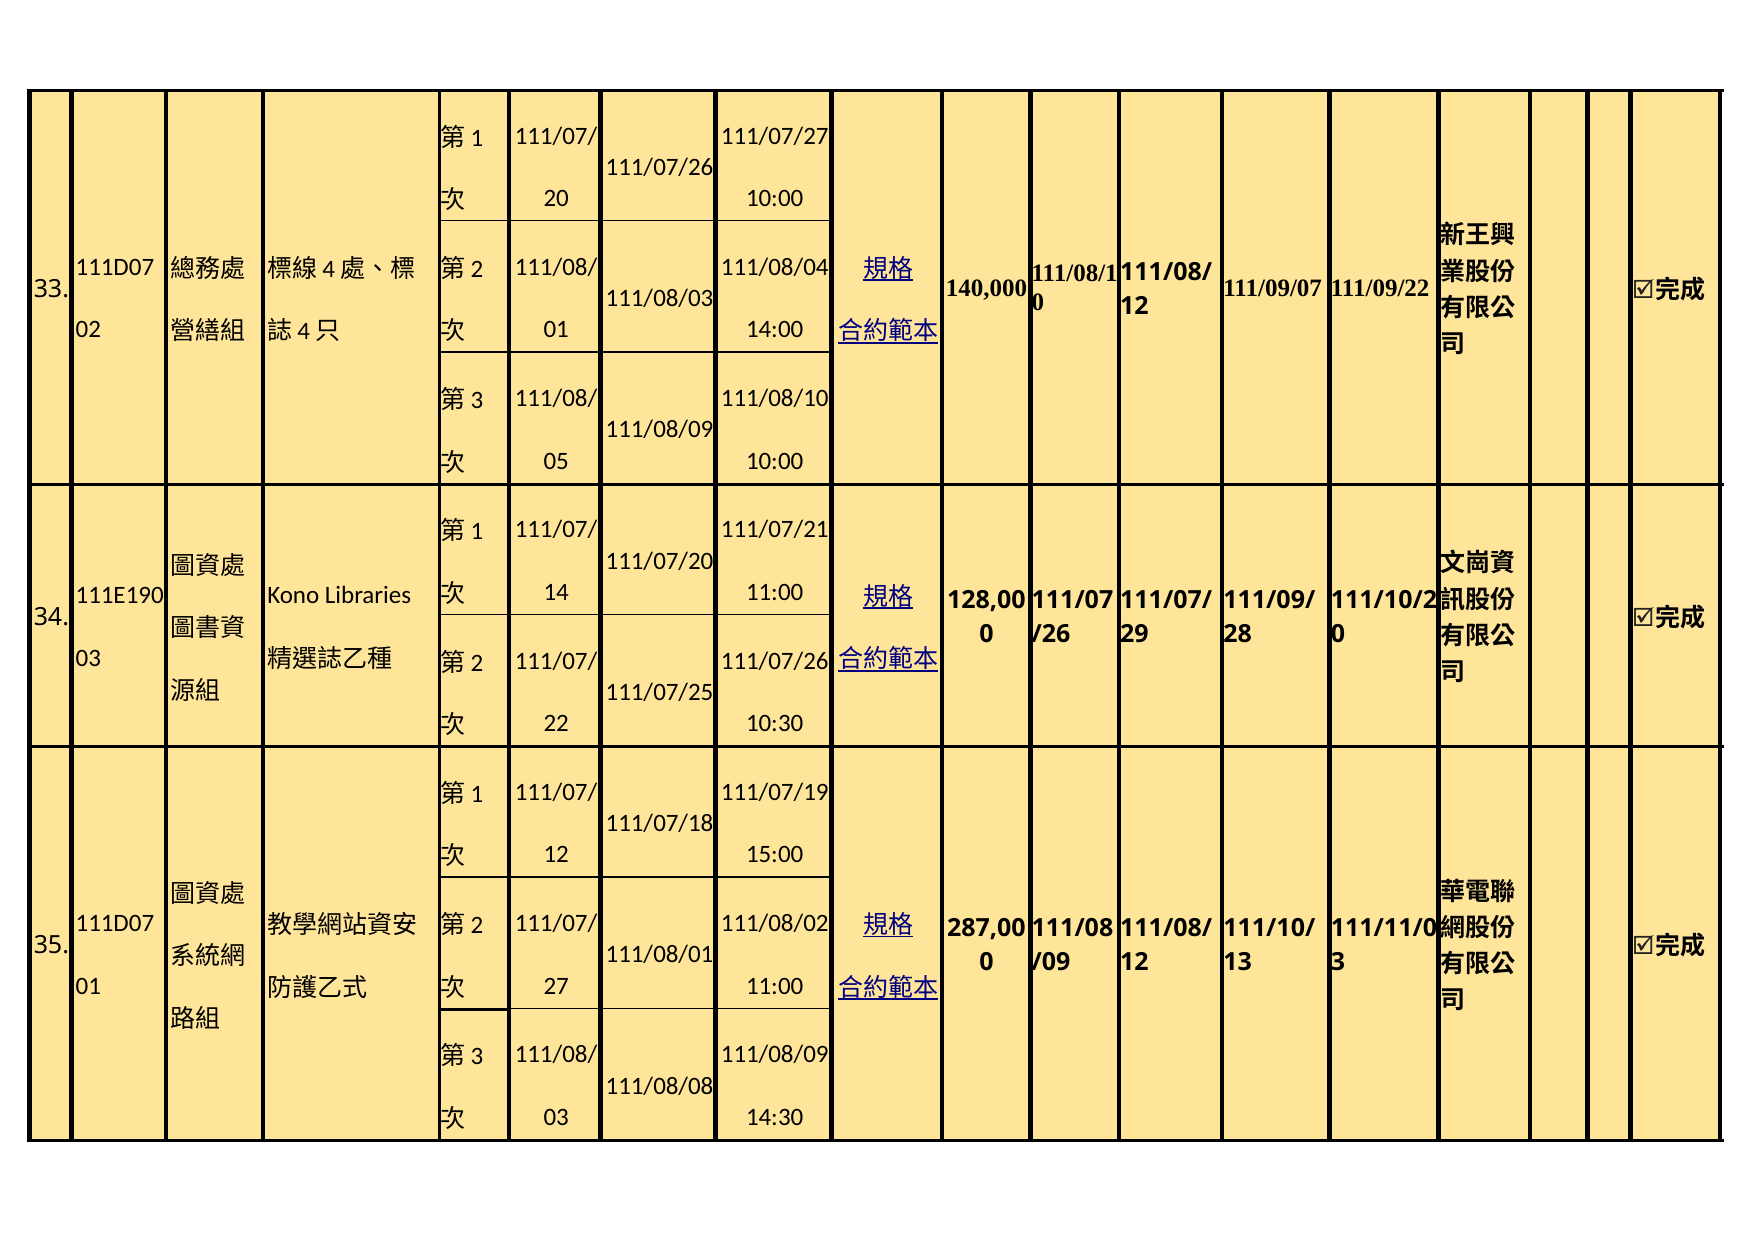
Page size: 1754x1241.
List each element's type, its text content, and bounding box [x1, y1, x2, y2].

table_cell 111/08/12 [1121, 92, 1220, 483]
table_cell [1590, 748, 1628, 1139]
table_cell 第2次 [441, 615, 507, 745]
table_cell 第2次 [441, 878, 507, 1008]
table_cell 111D0702 [74, 92, 164, 483]
table_cell 111/07/18 [603, 748, 713, 876]
table_cell [1532, 748, 1585, 1139]
table_cell 111/11/03 [1332, 748, 1436, 1139]
table_cell 287,000 [944, 748, 1028, 1139]
table_cell 111/07/20 [603, 486, 713, 614]
table_cell 標線4處、標誌4只 [265, 92, 438, 483]
table_cell 111/08/1010:00 [718, 353, 829, 483]
table_cell 111/07/21 11:00 [718, 486, 829, 614]
table_cell 規格 合約範本 [834, 92, 940, 483]
table_cell [1532, 486, 1585, 745]
table_cell 總務處營繕組 [168, 92, 261, 483]
table_cell 111/08/01 [511, 221, 598, 351]
table_cell 完成 [1633, 748, 1718, 1139]
table_cell 第2次 [441, 221, 507, 351]
table_cell 111/10/20 [1332, 486, 1436, 745]
table_cell 第1次 [441, 486, 507, 614]
table_cell 111/07/26 [1033, 486, 1117, 745]
table_cell 第1次 [441, 748, 507, 876]
table_cell 111/07/12 [511, 748, 598, 876]
table_cell 111/10/13 [1224, 748, 1327, 1139]
table_cell [1590, 486, 1628, 745]
table_cell 111/07/14 [511, 486, 598, 614]
table_cell 111/08/09 [1033, 748, 1117, 1139]
table_cell 111/08/0914:30 [718, 1009, 829, 1139]
table_cell 規格 合約範本 [834, 748, 940, 1139]
table_cell 111/07/26 [603, 92, 713, 220]
table_cell 111/08/0414:00 [718, 221, 829, 351]
table_cell [32, 486, 69, 745]
table_cell 文崗資訊股份有限公司 [1441, 486, 1528, 745]
table_cell 111/07/19 15:00 [718, 748, 829, 876]
table_cell 111/08/03 [603, 221, 713, 351]
table_cell 140,000 [944, 92, 1028, 483]
table_cell 111/08/03 [511, 1009, 598, 1139]
table_cell 111/08/0211:00 [718, 878, 829, 1008]
table_cell [32, 748, 69, 1139]
table_cell 111/07/2710:00 [718, 92, 829, 220]
table_cell 圖資處 圖書資源組 [168, 486, 261, 745]
table_cell [32, 92, 69, 483]
table_cell 新王興業股份有限公司 [1441, 92, 1528, 483]
table_cell 128,000 [944, 486, 1028, 745]
table_cell 111/09/28 [1224, 486, 1327, 745]
table_cell 111D0701 [74, 748, 164, 1139]
table_cell 111/07/29 [1121, 486, 1220, 745]
table_cell Kono Libraries精選誌乙種 [265, 486, 438, 745]
table_cell 111/08/09 [603, 353, 713, 483]
table_cell 教學網站資安防護乙式 [265, 748, 438, 1139]
table_cell 111/07/26 10:30 [718, 615, 829, 745]
table_cell 第3次 [441, 1011, 507, 1139]
table_cell 完成 [1633, 92, 1718, 483]
table_cell 111/09/07 [1224, 92, 1327, 483]
table_cell 111/07/22 [511, 615, 598, 745]
table_cell 111E19003 [74, 486, 164, 745]
table_cell [1590, 92, 1628, 483]
table_cell [1532, 92, 1585, 483]
table_cell 111/08/10 [1033, 92, 1117, 483]
table_cell 111/07/20 [511, 92, 598, 220]
table_cell 第3次 [441, 353, 507, 483]
table_cell 完成 [1633, 486, 1718, 745]
table_cell 111/07/25 [603, 615, 713, 745]
table_cell 111/08/08 [603, 1009, 713, 1139]
table_cell 111/08/01 [603, 878, 713, 1008]
table_cell 111/09/22 [1332, 92, 1436, 483]
table_cell 111/07/27 [511, 878, 598, 1008]
table_cell 規格 合約範本 [834, 486, 940, 745]
table_cell 第1次 [441, 92, 507, 220]
table_cell 圖資處 系統網路組 [168, 748, 261, 1139]
table_cell 華電聯網股份有限公司 [1441, 748, 1528, 1139]
table_cell 111/08/12 [1121, 748, 1220, 1139]
table_cell 111/08/05 [511, 353, 598, 483]
